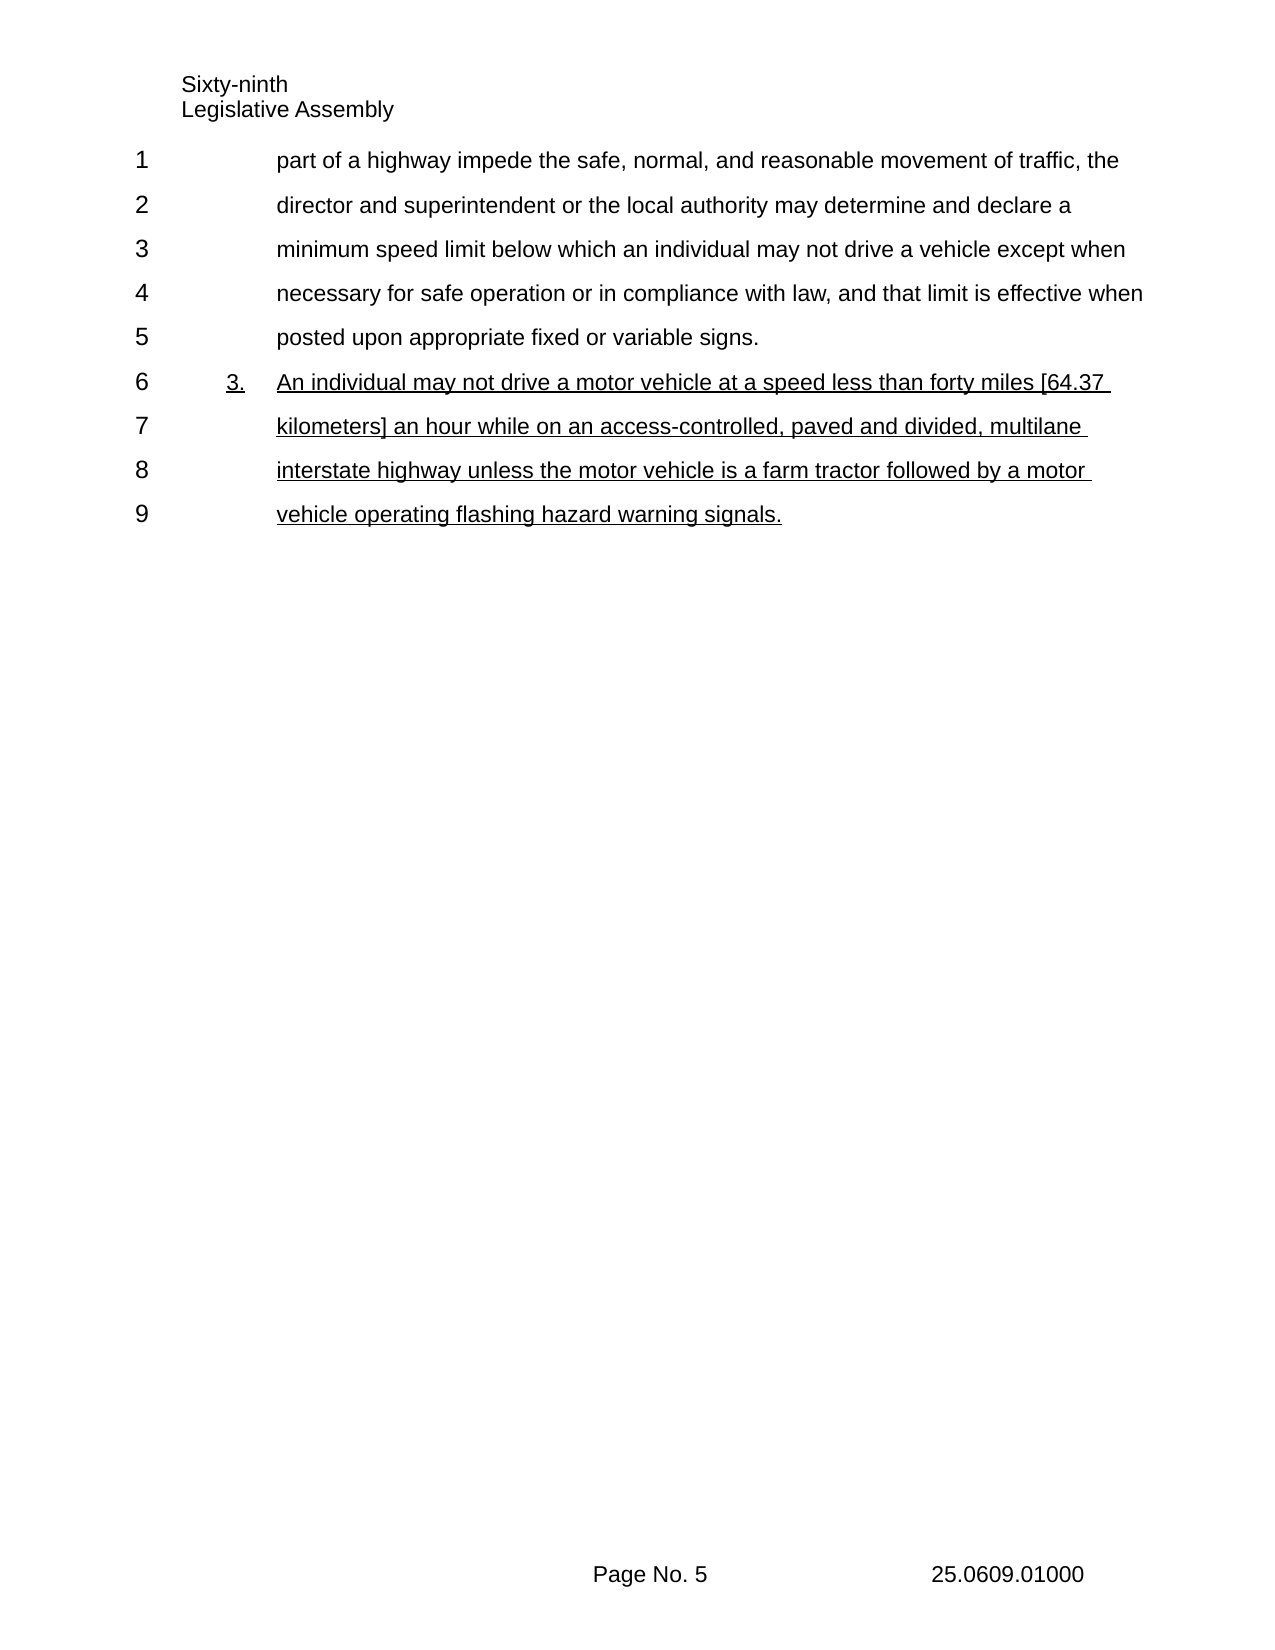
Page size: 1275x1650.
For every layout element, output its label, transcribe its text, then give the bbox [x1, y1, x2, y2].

text part of a highway impede the safe, normal, and reasonable movement of traffic, the director and superintendent or the local authority may determine and declare a minimum speed limit below which an individual may not drive a vehicle except when necessary for safe operation or in compliance with law, and that limit is effective when posted upon appropriate fixed or variable signs. [181, 133, 1154, 355]
text 3. An individual may not drive a motor vehicle at a speed less than forty miles [64.37 kilometers] an hour while on an access‑controlled, paved and divided, multilane interstate highway unless the motor vehicle is a farm tractor followed by a motor vehicle operating flashing hazard warning signals. [181, 355, 1154, 532]
